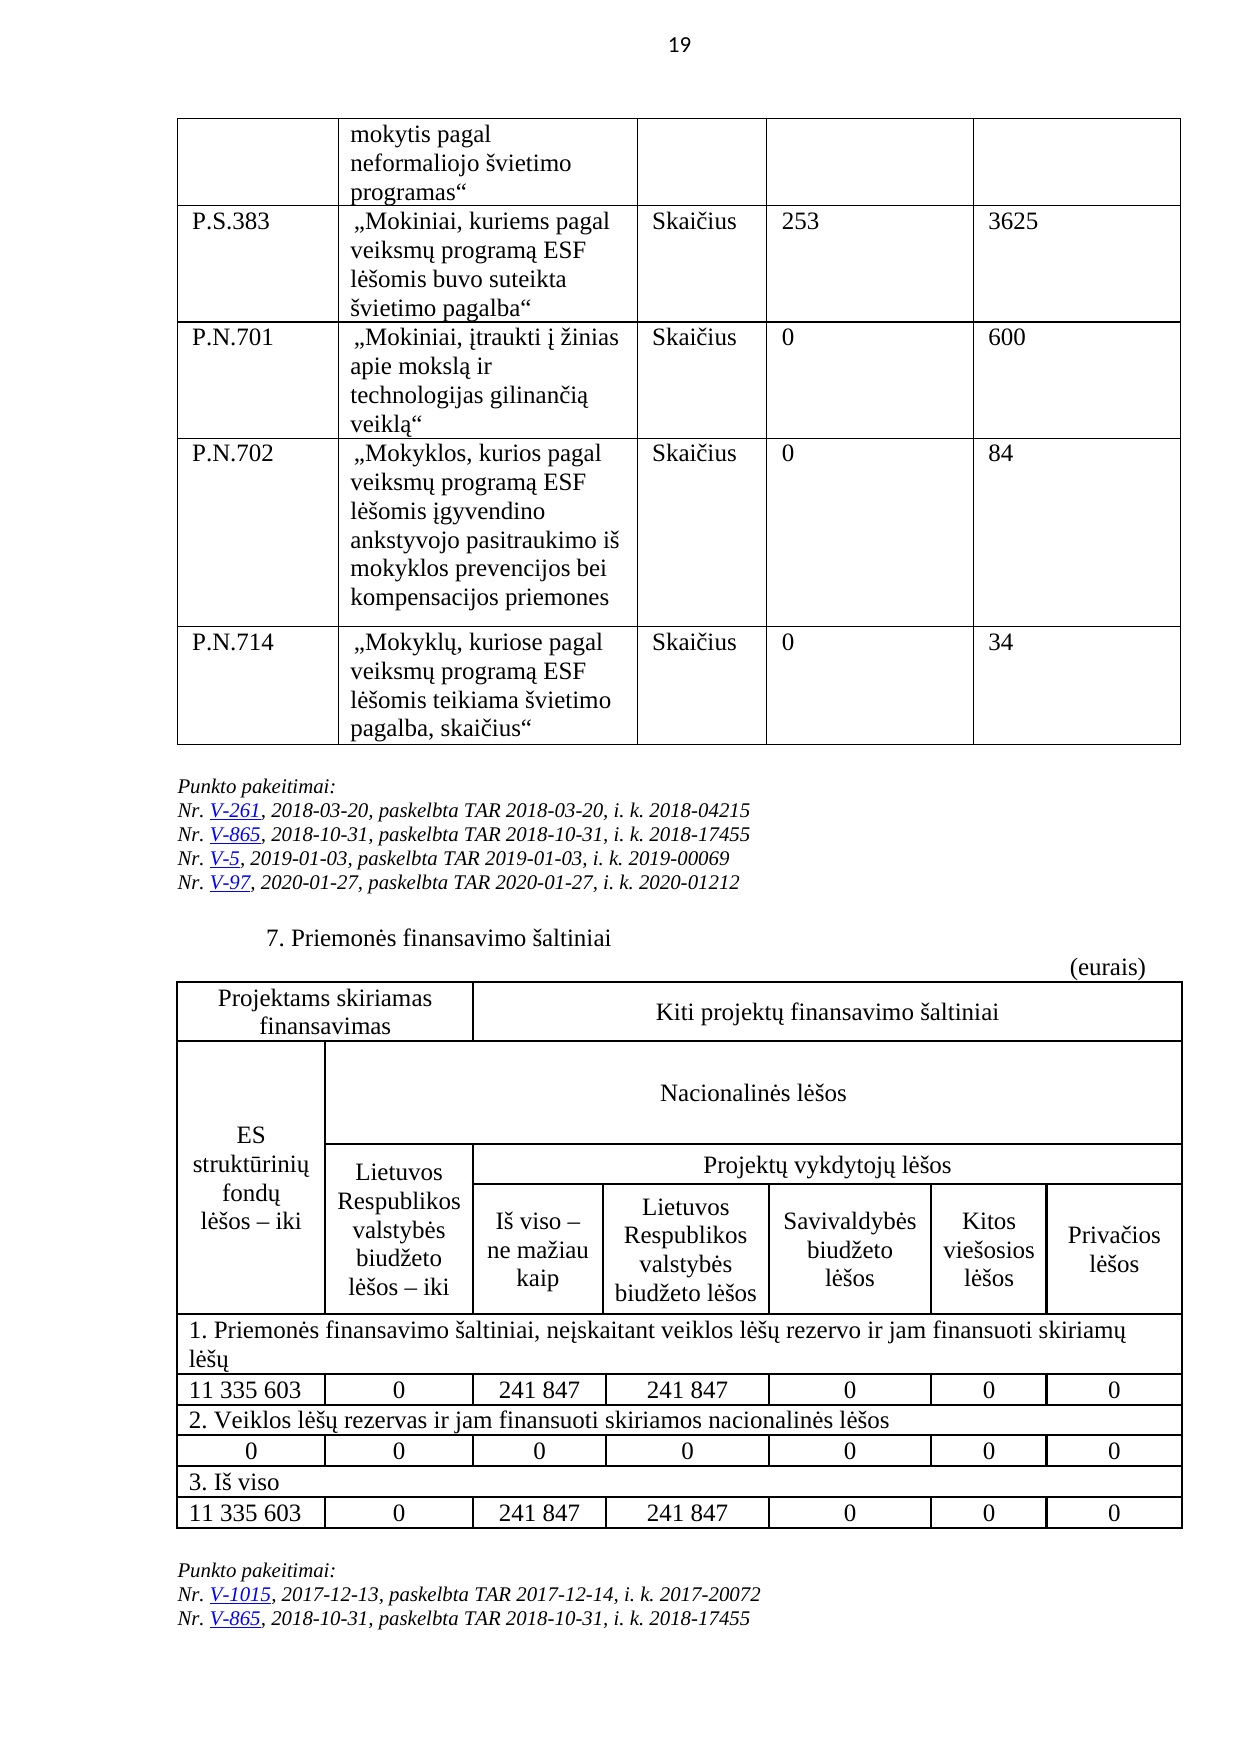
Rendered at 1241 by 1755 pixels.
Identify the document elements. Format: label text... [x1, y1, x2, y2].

text Nr. V-97, 2020-01-27, paskelbta TAR 2020-01-27, i. k. 2020-01212 [177, 870, 1181, 894]
table_cell 241 847 [607, 1498, 768, 1527]
table_cell 0 [607, 1436, 768, 1465]
table_cell P.N.714 [178, 627, 338, 744]
table_cell Lietuvos Respublikos valstybės biudžeto lėšos [604, 1185, 768, 1313]
table_header Projektams skiriamas finansavimas [178, 983, 472, 1040]
table_cell 1. Priemonės finansavimo šaltiniai, neįskaitant veiklos lėšų rezervo ir jam finansuoti skiriamų lėšų [178, 1315, 1181, 1373]
table_cell 0 [1048, 1436, 1181, 1465]
table_cell 0 [932, 1375, 1045, 1403]
table_cell 0 [474, 1436, 605, 1465]
table_cell 253 [767, 206, 973, 321]
table_cell P.S.383 [178, 206, 338, 321]
text Nr. V-865, 2018-10-31, paskelbta TAR 2018-10-31, i. k. 2018-17455 [177, 1606, 1181, 1630]
text Punkto pakeitimai: [177, 1558, 1181, 1582]
table_cell 0 [770, 1436, 930, 1465]
table_cell „Mokiniai, įtraukti į žinias apie mokslą ir technologijas gilinančią veiklą“ [339, 323, 637, 437]
table_cell Skaičius [638, 627, 766, 744]
table_cell Savivaldybės biudžeto lėšos [770, 1185, 930, 1313]
text Nr. V-865, 2018-10-31, paskelbta TAR 2018-10-31, i. k. 2018-17455 [177, 822, 1181, 846]
table_cell Privačios lėšos [1048, 1185, 1181, 1313]
table_cell 0 [932, 1498, 1045, 1527]
table_cell Projektų vykdytojų lėšos [474, 1145, 1181, 1183]
table_cell 0 [767, 323, 973, 437]
table_cell „Mokiniai, kuriems pagal veiksmų programą ESF lėšomis buvo suteikta švietimo pagalba“ [339, 206, 637, 321]
table_cell 0 [326, 1436, 472, 1465]
table_cell Skaičius [638, 323, 766, 437]
table_cell Iš viso – ne mažiau kaip [474, 1185, 602, 1313]
table_cell 0 [1048, 1375, 1181, 1403]
table_cell 3. Iš viso [178, 1467, 1181, 1496]
table_cell Skaičius [638, 439, 766, 626]
table_cell 0 [770, 1375, 930, 1403]
table_cell 600 [974, 323, 1180, 437]
table_cell mokytis pagal neformaliojo švietimo programas“ [339, 119, 637, 205]
table_cell [767, 119, 973, 205]
table_cell 241 847 [607, 1375, 768, 1403]
table_cell 0 [326, 1498, 472, 1527]
table_cell 0 [1048, 1498, 1181, 1527]
table_cell 241 847 [474, 1498, 605, 1527]
table_cell „Mokyklos, kurios pagal veiksmų programą ESF lėšomis įgyvendino ankstyvojo pasitraukimo iš mokyklos prevencijos bei kompensacijos priemones [339, 439, 637, 626]
table_cell 11 335 603 [178, 1375, 324, 1403]
table_cell [974, 119, 1180, 205]
table_header Kiti projektų finansavimo šaltiniai [474, 983, 1181, 1040]
table_cell 0 [767, 627, 973, 744]
text Nr. V-5, 2019-01-03, paskelbta TAR 2019-01-03, i. k. 2019-00069 [177, 846, 1181, 870]
table_cell ES struktūrinių fondų lėšos – iki [178, 1042, 324, 1313]
text Nr. V-1015, 2017-12-13, paskelbta TAR 2017-12-14, i. k. 2017-20072 [177, 1582, 1181, 1606]
text (eurais) [177, 952, 1181, 981]
table_cell 0 [326, 1375, 472, 1403]
table_cell 3625 [974, 206, 1180, 321]
text Punkto pakeitimai: [177, 774, 1181, 798]
table_cell 0 [767, 439, 973, 626]
table_cell Kitos viešosios lėšos [932, 1185, 1045, 1313]
text Nr. V-261, 2018-03-20, paskelbta TAR 2018-03-20, i. k. 2018-04215 [177, 798, 1181, 822]
table_cell P.N.702 [178, 439, 338, 626]
table_cell 11 335 603 [178, 1498, 324, 1527]
text 7. Priemonės finansavimo šaltiniai [266, 923, 1181, 952]
table_cell 0 [770, 1498, 930, 1527]
table_cell P.N.701 [178, 323, 338, 437]
table_cell 0 [178, 1436, 324, 1465]
table_cell 0 [932, 1436, 1045, 1465]
table_cell 34 [974, 627, 1180, 744]
table_cell Skaičius [638, 206, 766, 321]
table_cell Nacionalinės lėšos [326, 1042, 1181, 1143]
table_cell [178, 119, 338, 205]
table_cell 241 847 [474, 1375, 605, 1403]
table_cell Lietuvos Respublikos valstybės biudžeto lėšos – iki [326, 1145, 472, 1313]
table_cell „Mokyklų, kuriose pagal veiksmų programą ESF lėšomis teikiama švietimo pagalba, skaičius“ [339, 627, 637, 744]
table_cell 84 [974, 439, 1180, 626]
table_cell [638, 119, 766, 205]
table_cell 2. Veiklos lėšų rezervas ir jam finansuoti skiriamos nacionalinės lėšos [178, 1406, 1181, 1434]
